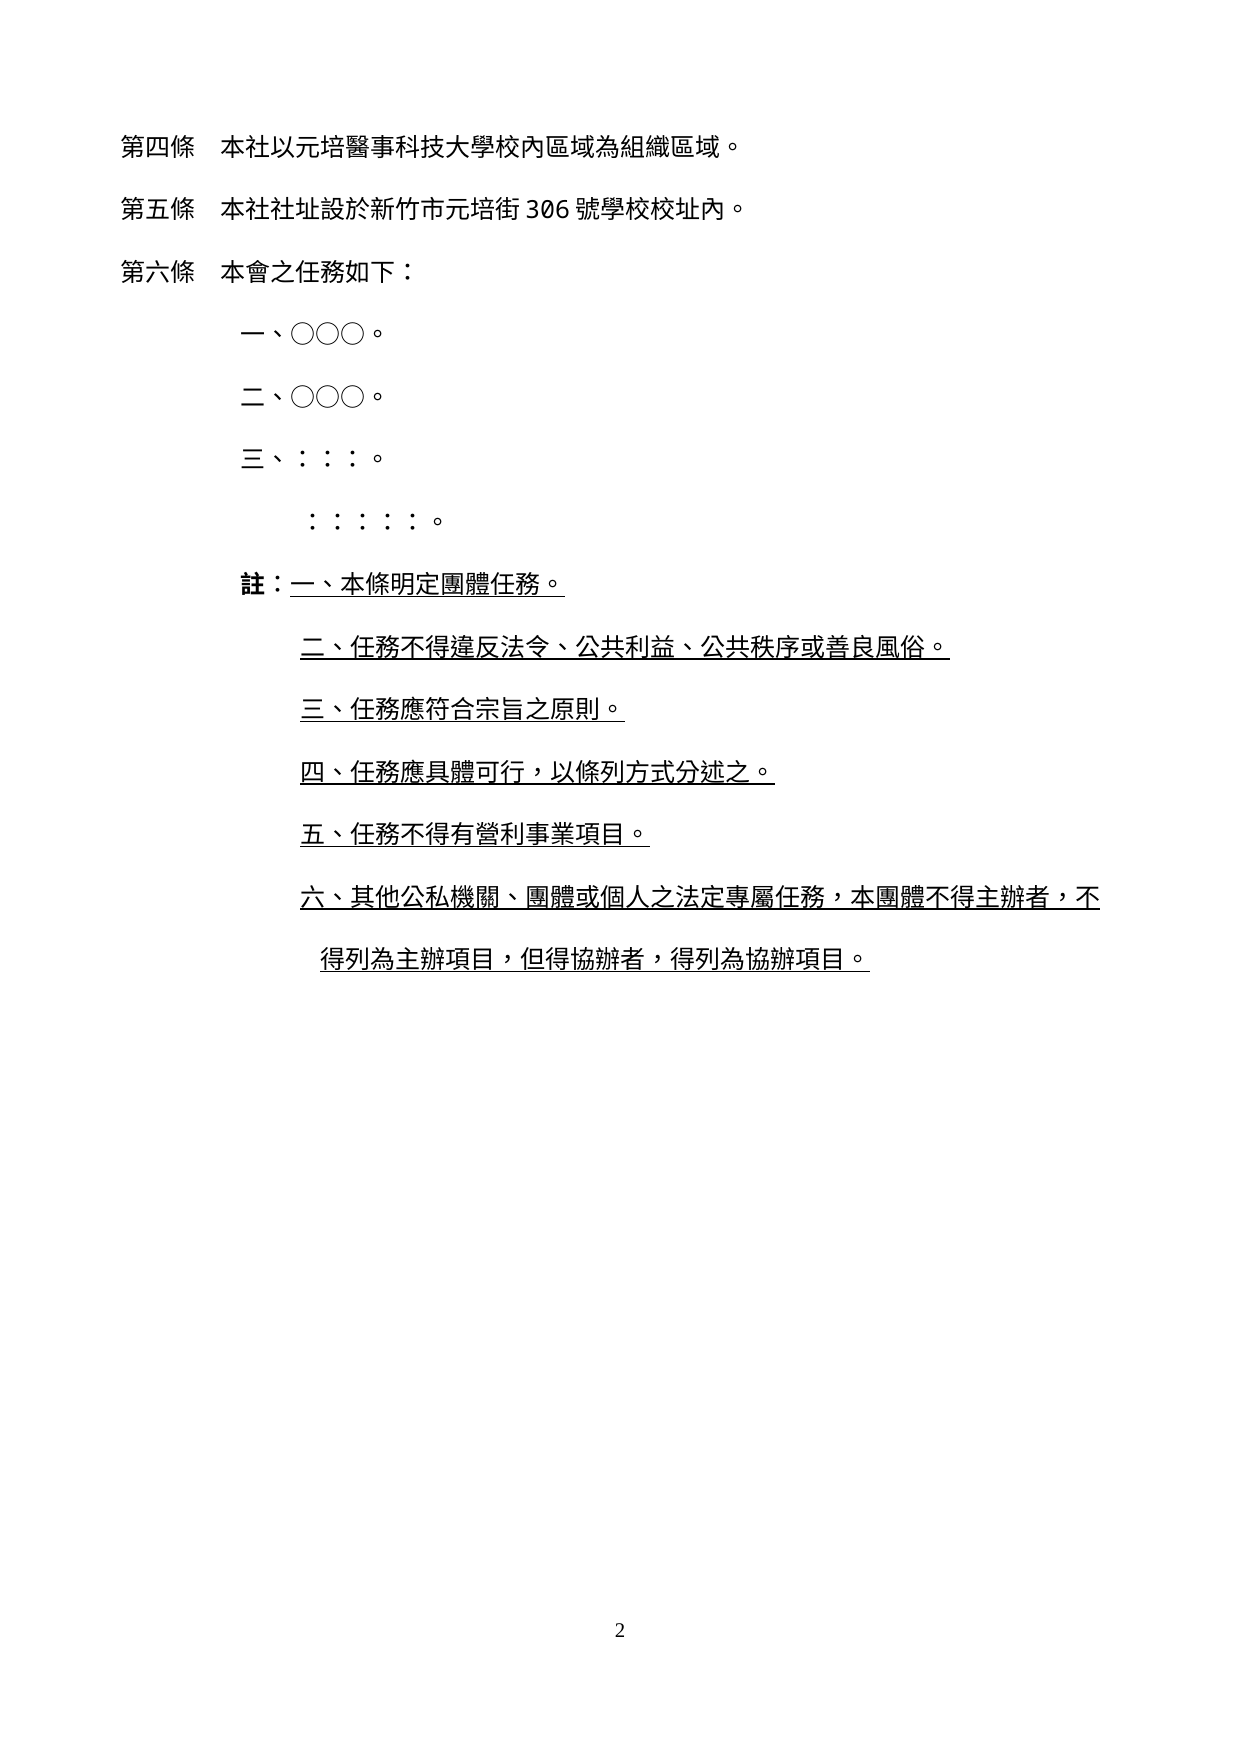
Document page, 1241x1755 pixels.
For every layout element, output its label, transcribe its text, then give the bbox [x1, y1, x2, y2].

text 第四條 本社以元培醫事科技大學校內區域為組織區域。 第五條 本社社址設於新竹市元培街306號學校校址內。 第六條 本會之任務如下： 一、○○○。 二、○○○。 三、：：：。 ：：：：：。 [120, 103, 1120, 541]
text 六、其他公私機關、團體或個人之法定專屬任務，本團體不得主辦者，不得列為主辦項目，但得協辦者，得列為協辦項目。 [120, 853, 1120, 978]
text 註：一、本條明定團體任務。 二、任務不得違反法令、公共利益、公共秩序或善良風俗。 三、任務應符合宗旨之原則。 四、任務應具體可行，以條列方式分述之。 五、任務不得有營利事業項目。 [120, 541, 1120, 853]
